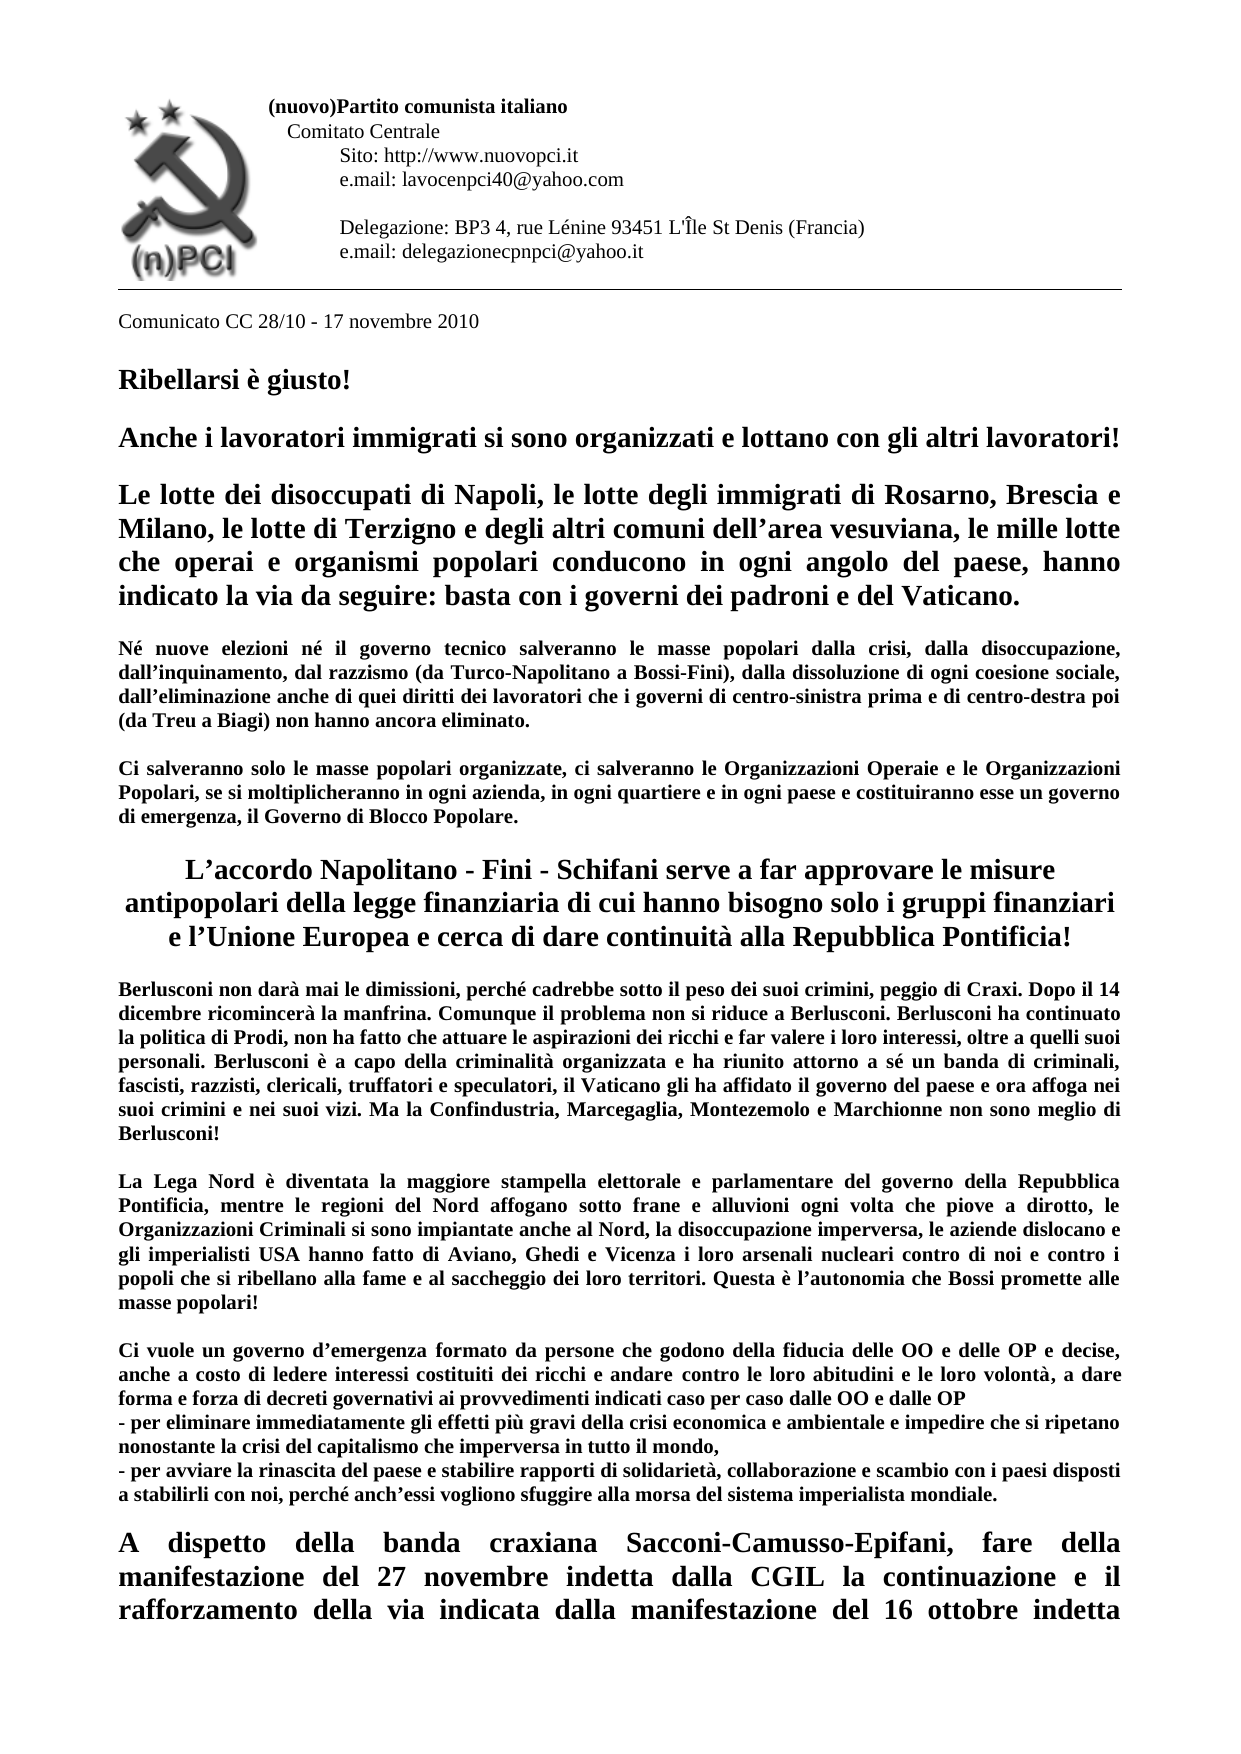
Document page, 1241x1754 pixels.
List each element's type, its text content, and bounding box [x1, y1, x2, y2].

text Ci vuole un governo d’emergenza formato da persone che godono della fiducia delle OO e delle OP e decise, anche a costo di ledere interessi costituiti dei ricchi e andare contro le loro abitudini e le loro volontà, a dare forma e forza di decreti governativi ai provvedimenti indicati caso per caso dalle OO e dalle OP [118, 1338, 1122, 1410]
text (nuovo)Partito comunista italiano [268, 94, 1122, 118]
text - per avviare la rinascita del paese e stabilire rapporti di solidarietà, collaborazione e scambio con i paesi disposti a stabilirli con noi, perché anch’essi vogliono sfuggire alla morsa del sistema imperialista mondiale. [118, 1458, 1122, 1506]
picture [119, 96, 258, 281]
text A dispetto della banda craxiana Sacconi-Camusso-Epifani, fare della manifestazione del 27 novembre indetta dalla CGIL la continuazione e il rafforzamento della via indicata dalla manifestazione del 16 ottobre indetta [118, 1525, 1122, 1626]
text Ci salveranno solo le masse popolari organizzate, ci salveranno le Organizzazioni Operaie e le Organizzazioni Popolari, se si moltiplicheranno in ogni azienda, in ogni quartiere e in ogni paese e costituiranno esse un governo di emergenza, il Governo di Blocco Popolare. [118, 756, 1122, 828]
text Berlusconi non darà mai le dimissioni, perché cadrebbe sotto il peso dei suoi crimini, peggio di Craxi. Dopo il 14 dicembre ricomincerà la manfrina. Comunque il problema non si riduce a Berlusconi. Berlusconi ha continuato la politica di Prodi, non ha fatto che attuare le aspirazioni dei ricchi e far valere i loro interessi, oltre a quelli suoi personali. Berlusconi è a capo della criminalità organizzata e ha riunito attorno a sé un banda di criminali, fascisti, razzisti, clericali, truffatori e speculatori, il Vaticano gli ha affidato il governo del paese e ora affoga nei suoi crimini e nei suoi vizi. Ma la Confindustria, Marcegaglia, Montezemolo e Marchionne non sono meglio di Berlusconi! [118, 977, 1122, 1145]
text Anche i lavoratori immigrati si sono organizzati e lottano con gli altri lavoratori! [118, 420, 1122, 453]
text Comunicato CC 28/10 - 17 novembre 2010 [118, 309, 1122, 333]
text e.mail: lavocenpci40@yahoo.com [339, 167, 1122, 191]
text Delegazione: BP3 4, rue Lénine 93451 L'Île St Denis (Francia) [339, 215, 1122, 239]
text Né nuove elezioni né il governo tecnico salveranno le masse popolari dalla crisi, dalla disoccupazione, dall’inquinamento, dal razzismo (da Turco-Napolitano a Bossi-Fini), dalla dissoluzione di ogni coesione sociale, dall’eliminazione anche di quei diritti dei lavoratori che i governi di centro-sinistra prima e di centro-destra poi (da Treu a Biagi) non hanno ancora eliminato. [118, 636, 1122, 732]
text Le lotte dei disoccupati di Napoli, le lotte degli immigrati di Rosarno, Brescia e Milano, le lotte di Terzigno e degli altri comuni dell’area vesuviana, le mille lotte che operai e organismi popolari conducono in ogni angolo del paese, hanno indicato la via da seguire: basta con i governi dei padroni e del Vaticano. [118, 477, 1122, 611]
text Sito: http://www.nuovopci.it [339, 143, 1122, 167]
text e.mail: delegazionecpnpci@yahoo.it [339, 239, 1122, 263]
text Ribellarsi è giusto! [118, 362, 1122, 396]
text L’accordo Napolitano - Fini - Schifani serve a far approvare le misure antipopolari della legge finanziaria di cui hanno bisogno solo i gruppi finanziari e l’Unione Europea e cerca di dare continuità alla Repubblica Pontificia! [118, 852, 1122, 953]
text Comitato Centrale [287, 118, 1122, 143]
text La Lega Nord è diventata la maggiore stampella elettorale e parlamentare del governo della Repubblica Pontificia, mentre le regioni del Nord affogano sotto frane e alluvioni ogni volta che piove a dirotto, le Organizzazioni Criminali si sono impiantate anche al Nord, la disoccupazione imperversa, le aziende dislocano e gli imperialisti USA hanno fatto di Aviano, Ghedi e Vicenza i loro arsenali nucleari contro di noi e contro i popoli che si ribellano alla fame e al saccheggio dei loro territori. Questa è l’autonomia che Bossi promette alle masse popolari! [118, 1169, 1122, 1314]
text - per eliminare immediatamente gli effetti più gravi della crisi economica e ambientale e impedire che si ripetano nonostante la crisi del capitalismo che imperversa in tutto il mondo, [118, 1410, 1122, 1458]
